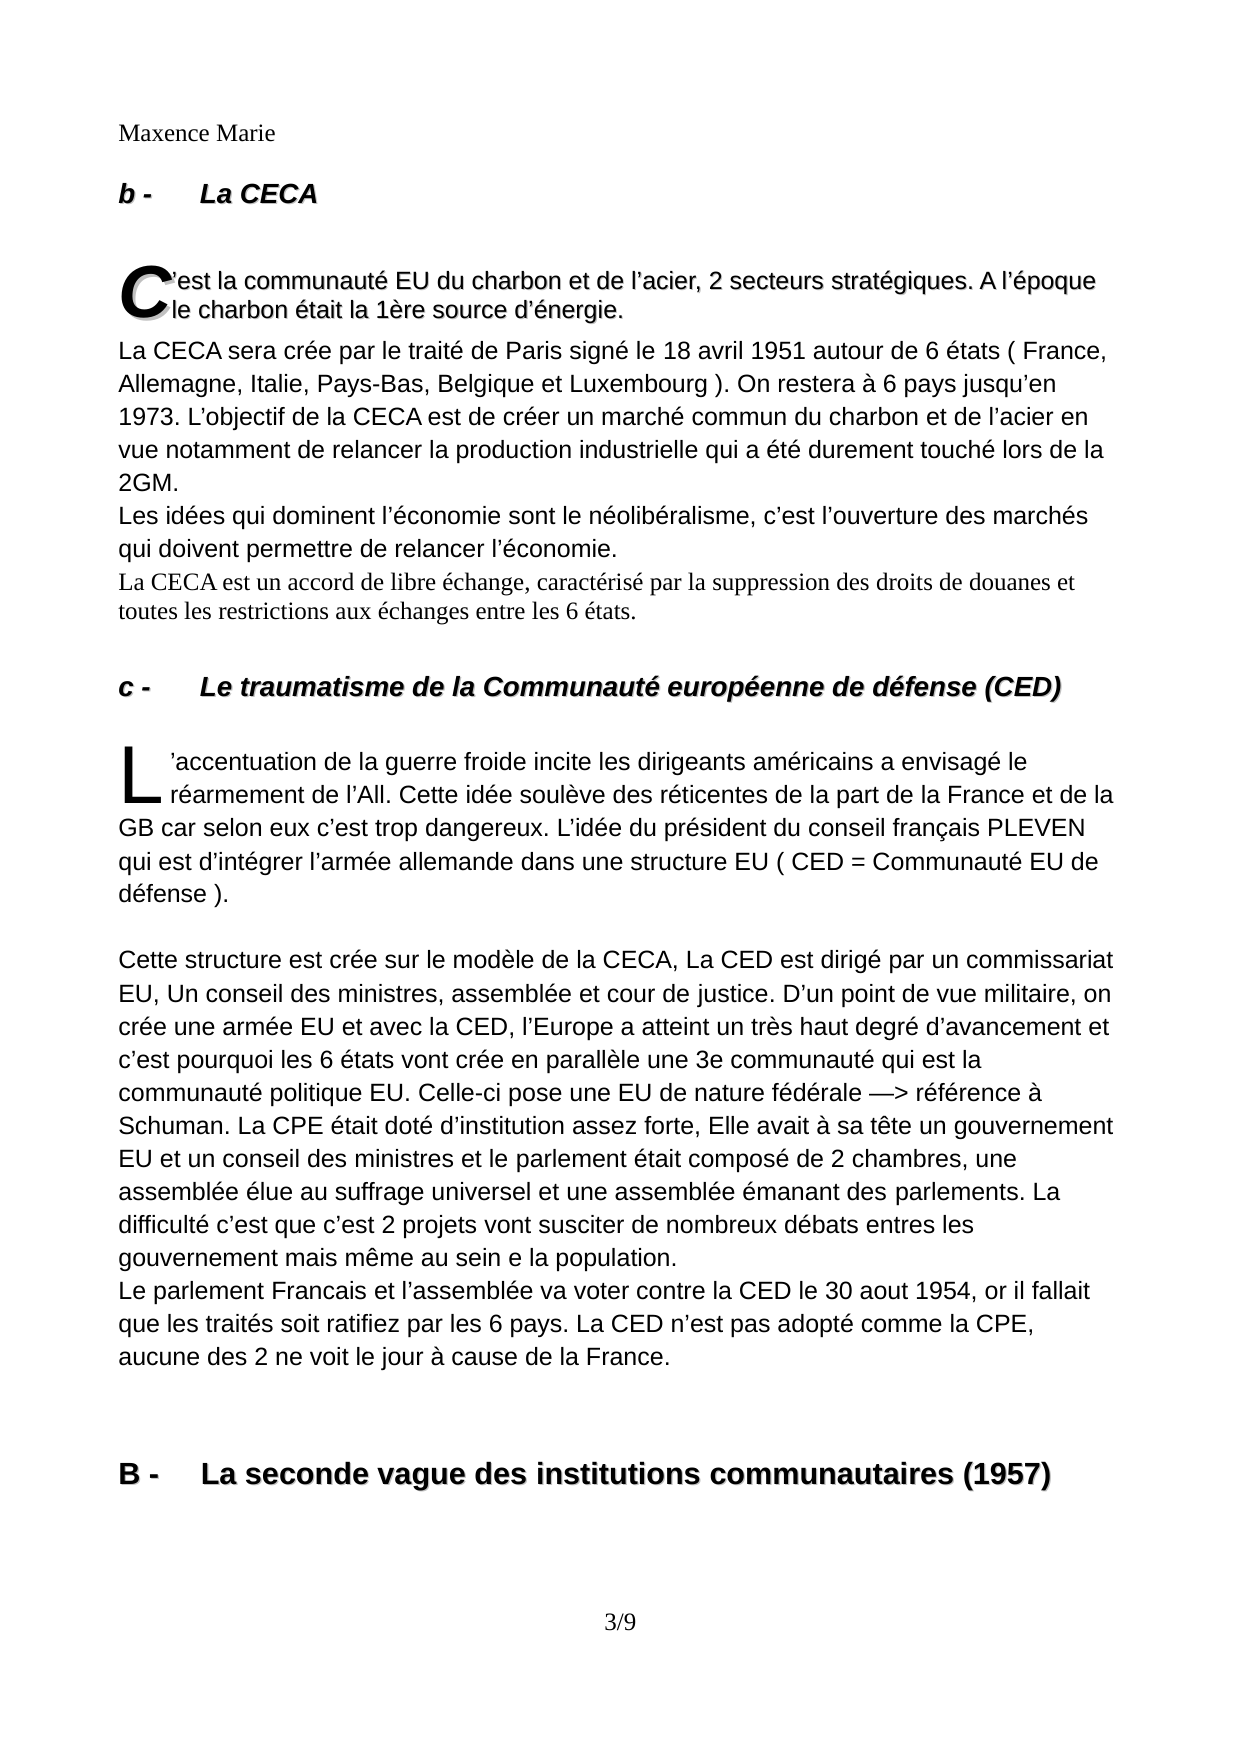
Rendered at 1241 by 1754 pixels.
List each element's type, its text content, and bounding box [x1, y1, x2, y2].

subtitle La seconde vague des institutions communautaires (1957) [118, 1455, 1122, 1491]
subtitle Le traumatisme de la Communauté européenne de défense (CED) [118, 670, 1122, 702]
text Le parlement Francais et l’assemblée va voter contre la CED le 30 aout 1954, or il fallait que les traités soit ratifiez par les 6 pays. La CED n’est pas adopté comme la CPE, aucune des 2 ne voit le jour à cause de la France. [118, 1276, 1122, 1371]
text La CECA sera crée par le traité de Paris signé le 18 avril 1951 autour de 6 états ( France, Allemagne, Italie, Pays-Bas, Belgique et Luxembourg ). On restera à 6 pays jusqu’en 1973. L’objectif de la CECA est de créer un marché commun du charbon et de l’acier en vue notamment de relancer la production industrielle qui a été durement touché lors de la 2GM. [118, 336, 1122, 497]
text La CECA est un accord de libre échange, caractérisé par la suppression des droits de douanes et toutes les restrictions aux échanges entre les 6 états. [118, 567, 1122, 624]
text L’accentuation de la guerre froide incite les dirigeants américains a envisagé le réarmement de l’All. Cette idée soulève des réticentes de la part de la France et de la GB car selon eux c’est trop dangereux. L’idée du président du conseil français PLEVEN qui est d’intégrer l’armée allemande dans une structure EU ( CED = Communauté EU de défense ). [118, 747, 1122, 908]
text Cette structure est crée sur le modèle de la CECA, La CED est dirigé par un commissariat EU, Un conseil des ministres, assemblée et cour de justice. D’un point de vue militaire, on crée une armée EU et avec la CED, l’Europe a atteint un très haut degré d’avancement et c’est pourquoi les 6 états vont crée en parallèle une 3e communauté qui est la communauté politique EU. Celle-ci pose une EU de nature fédérale —> référence à Schuman. La CPE était doté d’institution assez forte, Elle avait à sa tête un gouvernement EU et un conseil des ministres et le parlement était composé de 2 chambres, une assemblée élue au suffrage universel et une assemblée émanant des parlements. La difficulté c’est que c’est 2 projets vont susciter de nombreux débats entres les gouvernement mais même au sein e la population. [118, 946, 1122, 1271]
subtitle C’est la communauté EU du charbon et de l’acier, 2 secteurs stratégiques. A l’époque le charbon était la 1ère source d’énergie. [118, 266, 1122, 323]
text Les idées qui dominent l’économie sont le néolibéralisme, c’est l’ouverture des marchés qui doivent permettre de relancer l’économie. [118, 501, 1122, 563]
subtitle La CECA [118, 177, 1122, 241]
